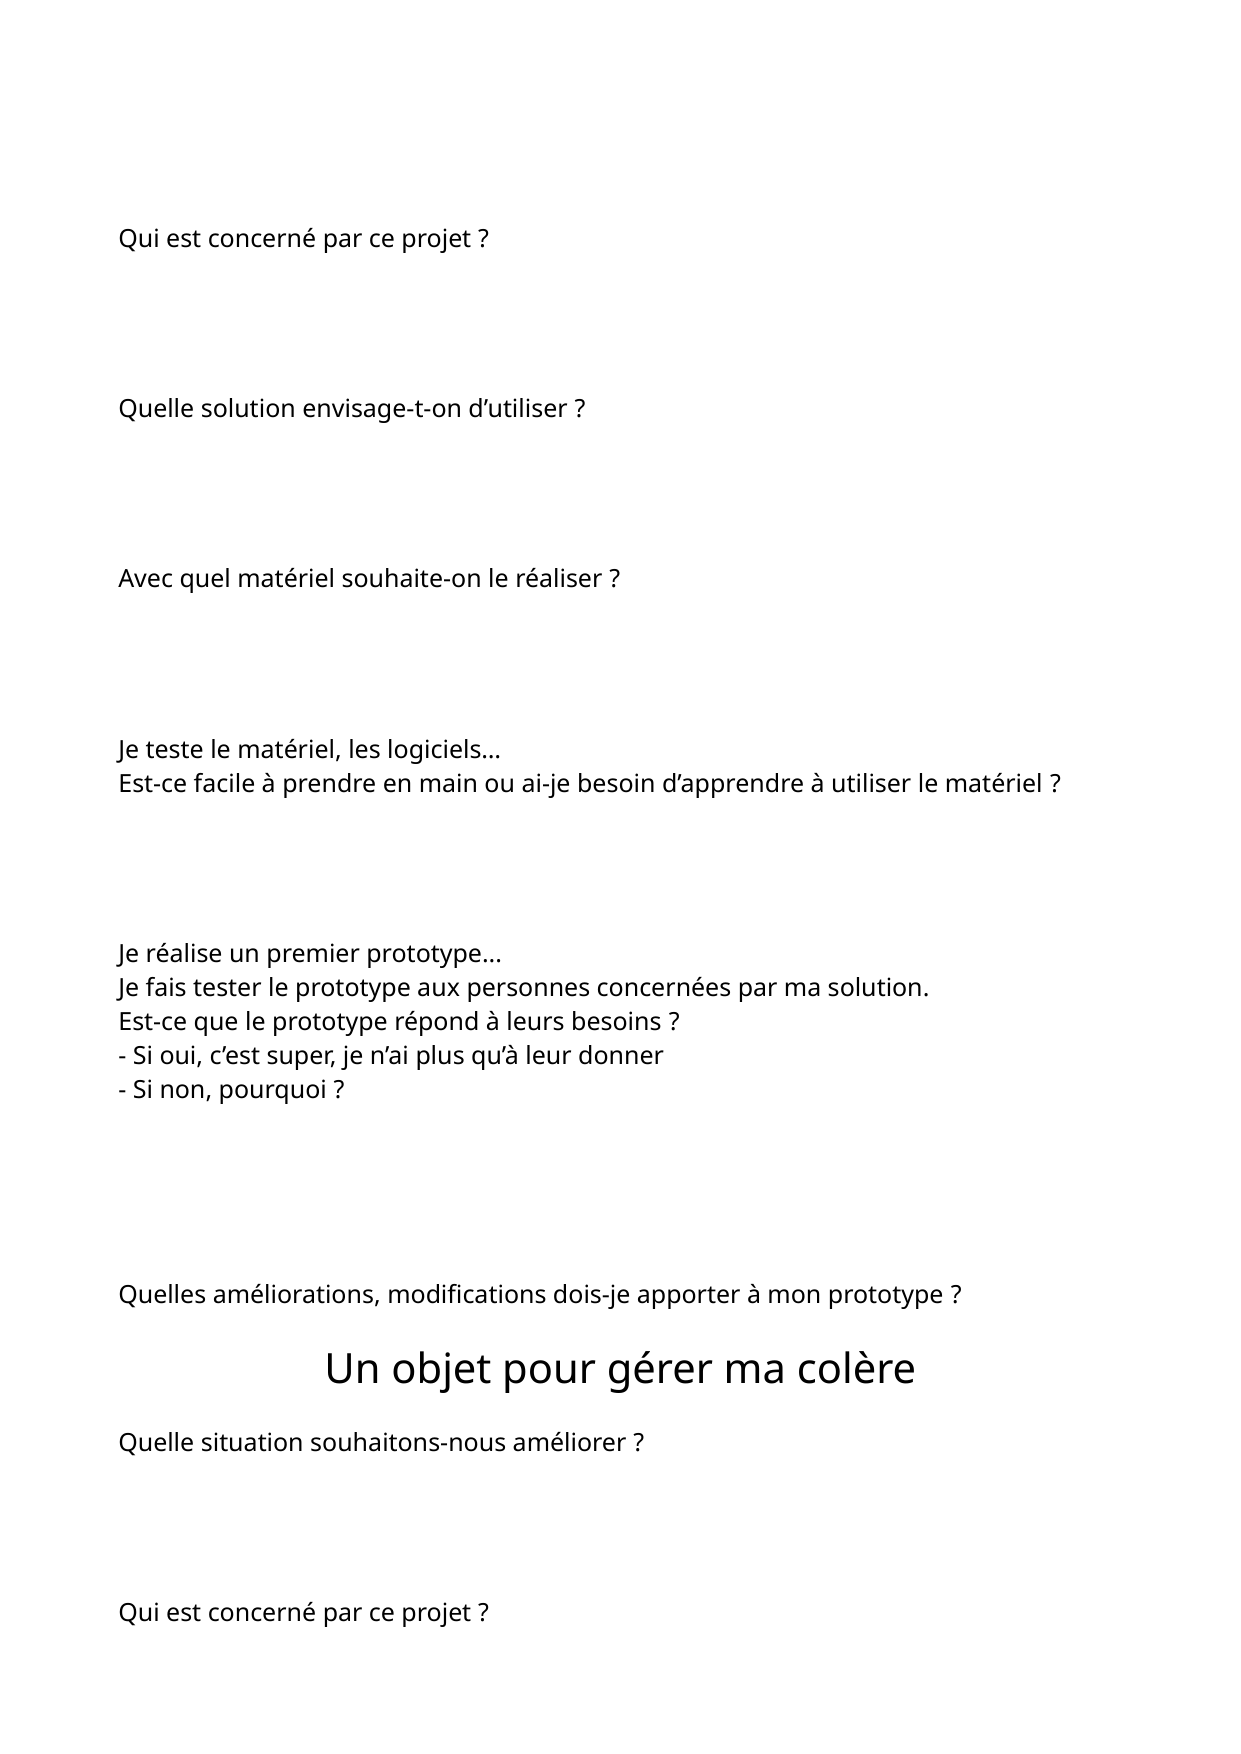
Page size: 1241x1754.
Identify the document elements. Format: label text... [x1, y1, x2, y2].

text - Si non, pourquoi ? [118, 1072, 1122, 1106]
text Je teste le matériel, les logiciels… [118, 731, 1122, 765]
text Quelle situation souhaitons-nous améliorer ? [118, 1424, 1122, 1459]
text Avec quel matériel souhaite-on le réaliser ? [118, 561, 1122, 595]
text Qui est concerné par ce projet ? [118, 1595, 1122, 1629]
text Un objet pour gérer ma colère [118, 1339, 1122, 1396]
text Je fais tester le prototype aux personnes concernées par ma solution. [118, 970, 1122, 1004]
text Quelle solution envisage-t-on d’utiliser ? [118, 391, 1122, 425]
text Je réalise un premier prototype... [118, 936, 1122, 970]
text - Si oui, c’est super, je n’ai plus qu’à leur donner [118, 1038, 1122, 1072]
text Est-ce facile à prendre en main ou ai-je besoin d’apprendre à utiliser le matériel ? [118, 765, 1122, 799]
text Quelles améliorations, modifications dois-je apporter à mon prototype ? [118, 1276, 1122, 1310]
text Est-ce que le prototype répond à leurs besoins ? [118, 1004, 1122, 1038]
text Qui est concerné par ce projet ? [118, 220, 1122, 254]
